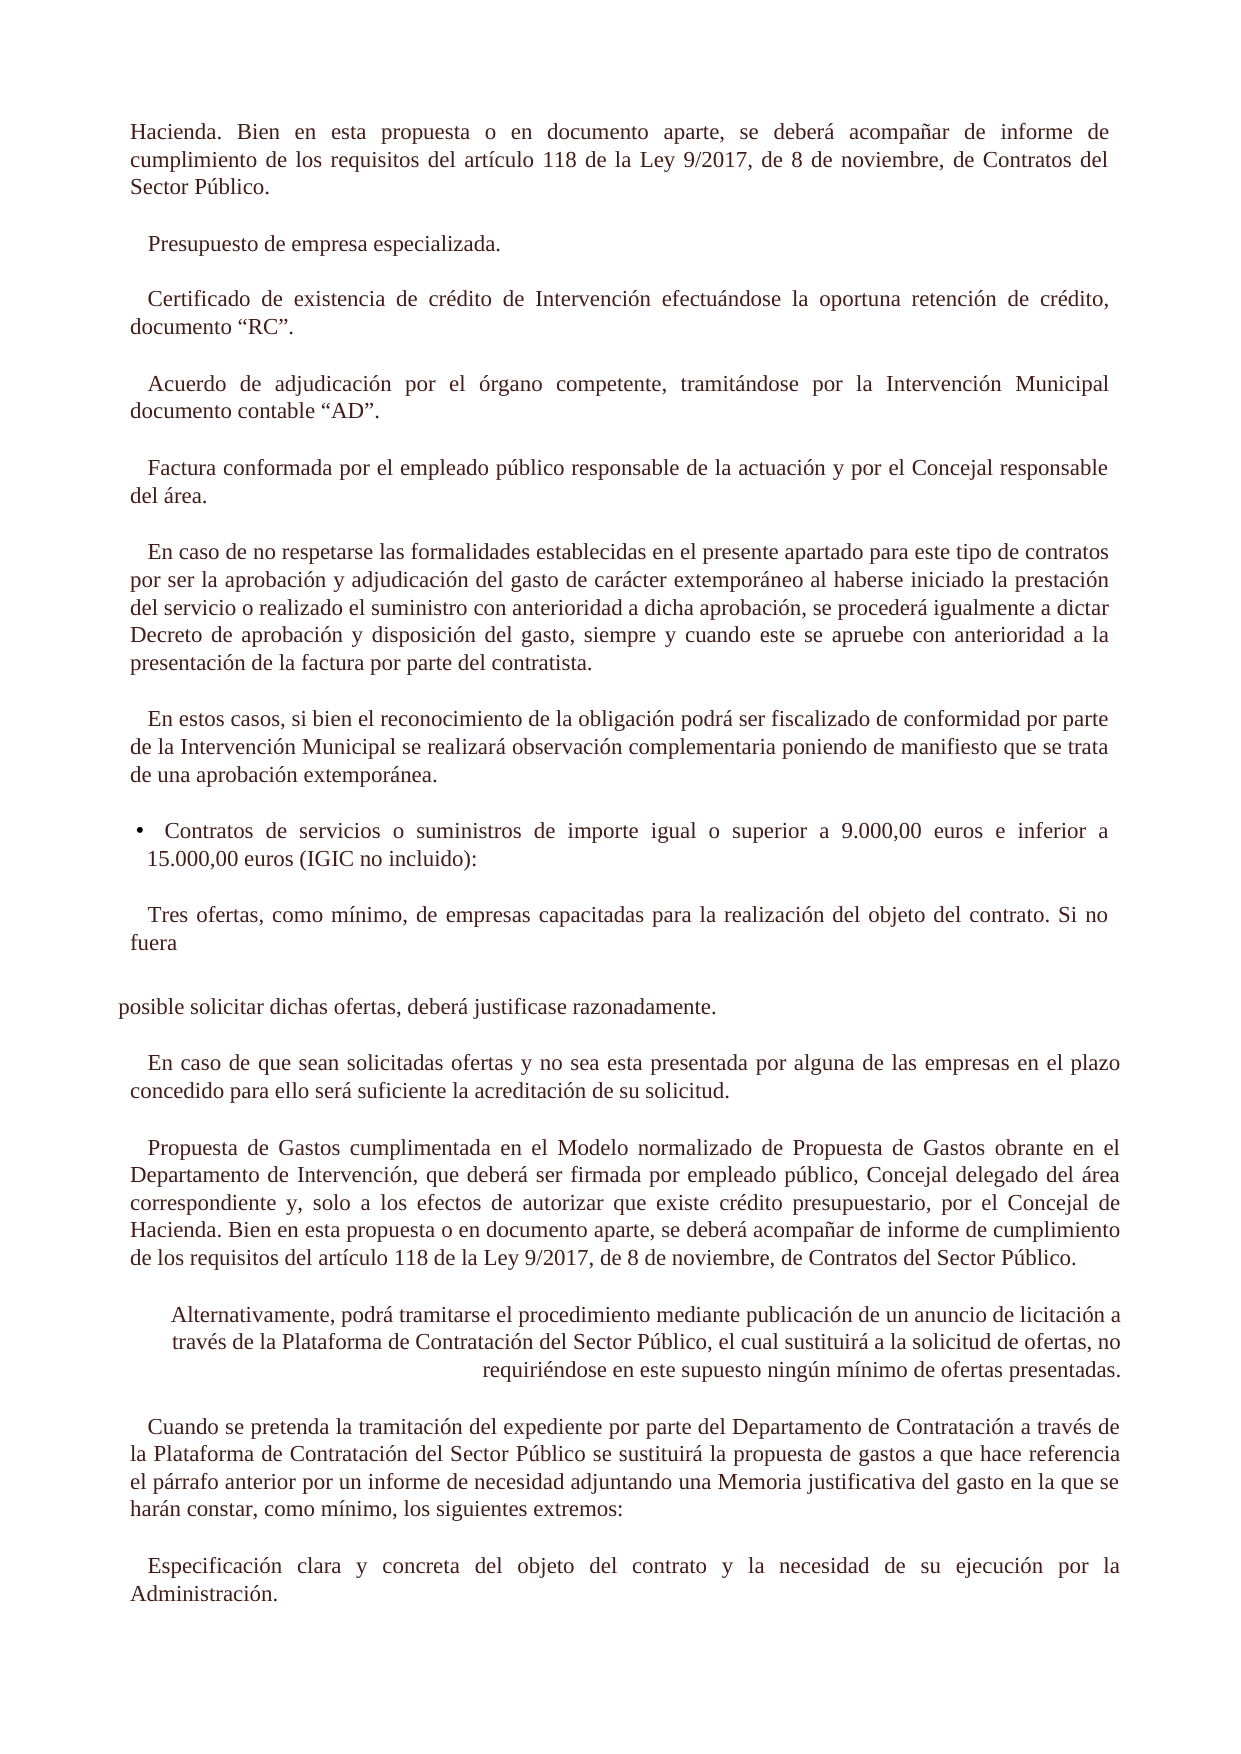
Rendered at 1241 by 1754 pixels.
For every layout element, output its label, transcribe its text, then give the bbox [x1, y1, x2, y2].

text En caso de no respetarse las formalidades establecidas en el presente apartado para este tipo de contratos por ser la aprobación y adjudicación del gasto de carácter extemporáneo al haberse iniciado la prestación del servicio o realizado el suministro con anterioridad a dicha aprobación, se procederá igualmente a dictar Decreto de aprobación y disposición del gasto, siempre y cuando este se apruebe con anterioridad a la presentación de la factura por parte del contratista. [130, 538, 1111, 675]
text Cuando se pretenda la tramitación del expediente por parte del Departamento de Contratación a través de la Plataforma de Contratación del Sector Público se sustituirá la propuesta de gastos a que hace referencia el párrafo anterior por un informe de necesidad adjuntando una Memoria justificativa del gasto en la que se harán constar, como mínimo, los siguientes extremos: [130, 1413, 1122, 1522]
text posible solicitar dichas ofertas, deberá justificase razonadamente. [118, 993, 1122, 1019]
text Presupuesto de empresa especializada. [148, 230, 1122, 256]
text En estos casos, si bien el reconocimiento de la obligación podrá ser fiscalizado de conformidad por parte de la Intervención Municipal se realizará observación complementaria poniendo de manifiesto que se trata de una aprobación extemporánea. [130, 705, 1111, 787]
list Contratos de servicios o suministros de importe igual o superior a 9.000,00 euros e inferior a 15.000,00 euros (IGIC no incluido): [118, 817, 1111, 871]
text Tres ofertas, como mínimo, de empresas capacitadas para la realización del objeto del contrato. Si no fuera [130, 902, 1111, 956]
text En caso de que sean solicitadas ofertas y no sea esta presentada por alguna de las empresas en el plazo concedido para ello será suficiente la acreditación de su solicitud. [130, 1049, 1122, 1103]
text Especificación clara y concreta del objeto del contrato y la necesidad de su ejecución por la Administración. [130, 1552, 1122, 1606]
text Acuerdo de adjudicación por el órgano competente, tramitándose por la Intervención Municipal documento contable “AD”. [130, 370, 1111, 424]
text Certificado de existencia de crédito de Intervención efectuándose la oportuna retención de crédito, documento “RC”. [130, 286, 1111, 339]
text Alternativamente, podrá tramitarse el procedimiento mediante publicación de un anuncio de licitación a través de la Plataforma de Contratación del Sector Público, el cual sustituirá a la solicitud de ofertas, no requiriéndose en este supuesto ningún mínimo de ofertas presentadas. [130, 1301, 1122, 1382]
text Hacienda. Bien en esta propuesta o en documento aparte, se deberá acompañar de informe de cumplimiento de los requisitos del artículo 118 de la Ley 9/2017, de 8 de noviembre, de Contratos del Sector Público. [130, 118, 1111, 200]
text Propuesta de Gastos cumplimentada en el Modelo normalizado de Propuesta de Gastos obrante en el Departamento de Intervención, que deberá ser firmada por empleado público, Concejal delegado del área correspondiente y, solo a los efectos de autorizar que existe crédito presupuestario, por el Concejal de Hacienda. Bien en esta propuesta o en documento aparte, se deberá acompañar de informe de cumplimiento de los requisitos del artículo 118 de la Ley 9/2017, de 8 de noviembre, de Contratos del Sector Público. [130, 1134, 1122, 1271]
text Factura conformada por el empleado público responsable de la actuación y por el Concejal responsable del área. [130, 454, 1111, 508]
